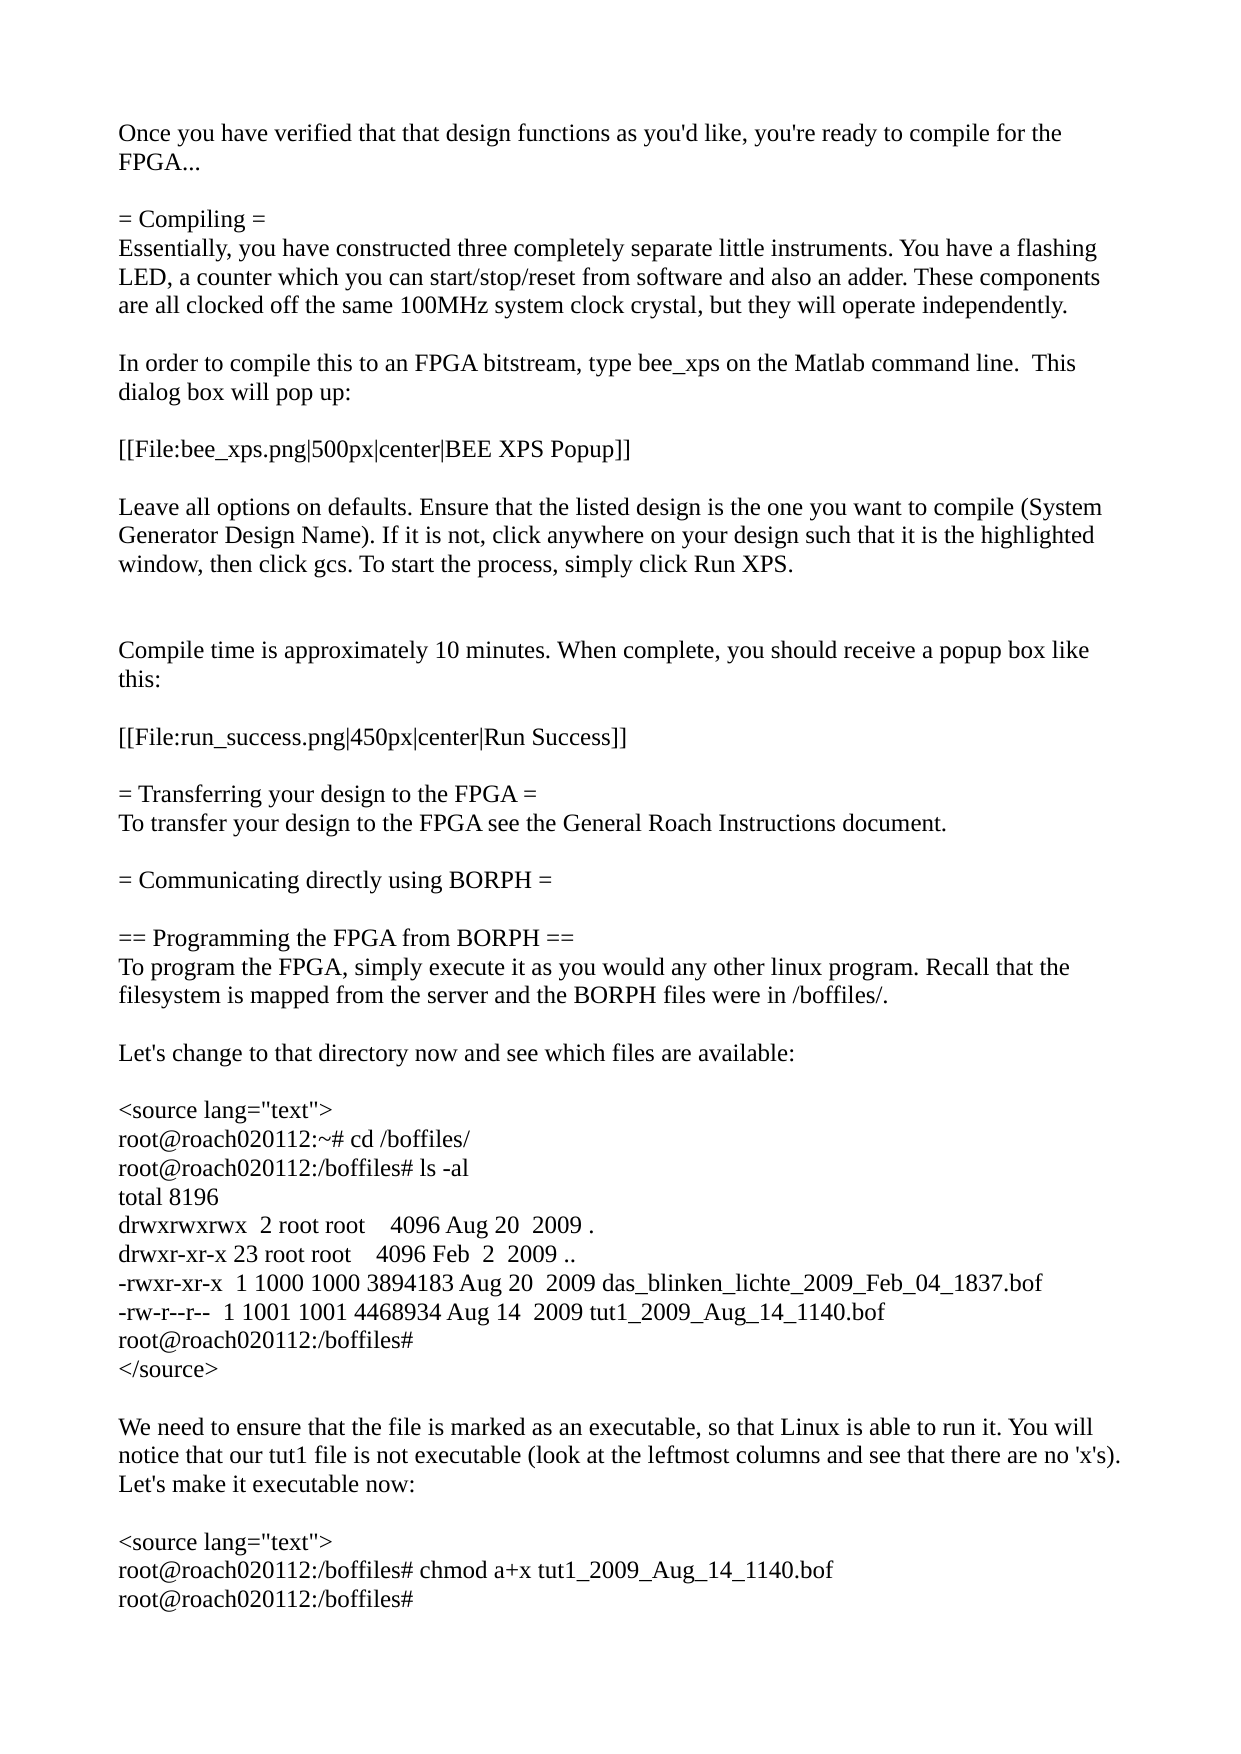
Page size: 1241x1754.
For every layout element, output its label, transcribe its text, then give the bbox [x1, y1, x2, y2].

text root@roach020112:/boffiles# [118, 1584, 1122, 1613]
text -rwxr-xr-x 1 1000 1000 3894183 Aug 20 2009 das_blinken_lichte_2009_Feb_04_1837.bof [118, 1268, 1122, 1297]
text == Programming the FPGA from BORPH == [118, 923, 1122, 952]
text root@roach020112:/boffiles# [118, 1326, 1122, 1354]
text [[File:run_success.png|450px|center|Run Success]] [118, 722, 1122, 751]
text </source> [118, 1354, 1122, 1383]
text total 8196 [118, 1182, 1122, 1211]
text Essentially, you have constructed three completely separate little instruments. You have a flashing LED, a counter which you can start/stop/reset from software and also an adder. These components are all clocked off the same 100MHz system clock crystal, but they will operate independently. [118, 233, 1122, 319]
text Compile time is approximately 10 minutes. When complete, you should receive a popup box like this: [118, 636, 1122, 693]
text = Communicating directly using BORPH = [118, 866, 1122, 894]
text drwxrwxrwx 2 root root 4096 Aug 20 2009 . [118, 1211, 1122, 1239]
text Let's change to that directory now and see which files are available: [118, 1038, 1122, 1067]
text <source lang="text"> [118, 1527, 1122, 1556]
text We need to ensure that the file is marked as an executable, so that Linux is able to run it. You will notice that our tut1 file is not executable (look at the leftmost columns and see that there are no 'x's). Let's make it executable now: [118, 1412, 1122, 1498]
text root@roach020112:/boffiles# ls -al [118, 1153, 1122, 1182]
text -rw-r--r-- 1 1001 1001 4468934 Aug 14 2009 tut1_2009_Aug_14_1140.bof [118, 1297, 1122, 1326]
text Once you have verified that that design functions as you'd like, you're ready to compile for the FPGA... [118, 118, 1122, 176]
text Leave all options on defaults. Ensure that the listed design is the one you want to compile (System Generator Design Name). If it is not, click anywhere on your design such that it is the highlighted window, then click gcs. To start the process, simply click Run XPS. [118, 492, 1122, 578]
text root@roach020112:~# cd /boffiles/ [118, 1124, 1122, 1153]
text <source lang="text"> [118, 1096, 1122, 1124]
text [[File:bee_xps.png|500px|center|BEE XPS Popup]] [118, 434, 1122, 463]
text = Compiling = [118, 204, 1122, 233]
text To program the FPGA, simply execute it as you would any other linux program. Recall that the filesystem is mapped from the server and the BORPH files were in /boffiles/. [118, 952, 1122, 1009]
text drwxr-xr-x 23 root root 4096 Feb 2 2009 .. [118, 1239, 1122, 1268]
text To transfer your design to the FPGA see the General Roach Instructions document. [118, 808, 1122, 837]
text In order to compile this to an FPGA bitstream, type bee_xps on the Matlab command line. This dialog box will pop up: [118, 348, 1122, 406]
text = Transferring your design to the FPGA = [118, 779, 1122, 808]
text root@roach020112:/boffiles# chmod a+x tut1_2009_Aug_14_1140.bof [118, 1556, 1122, 1584]
